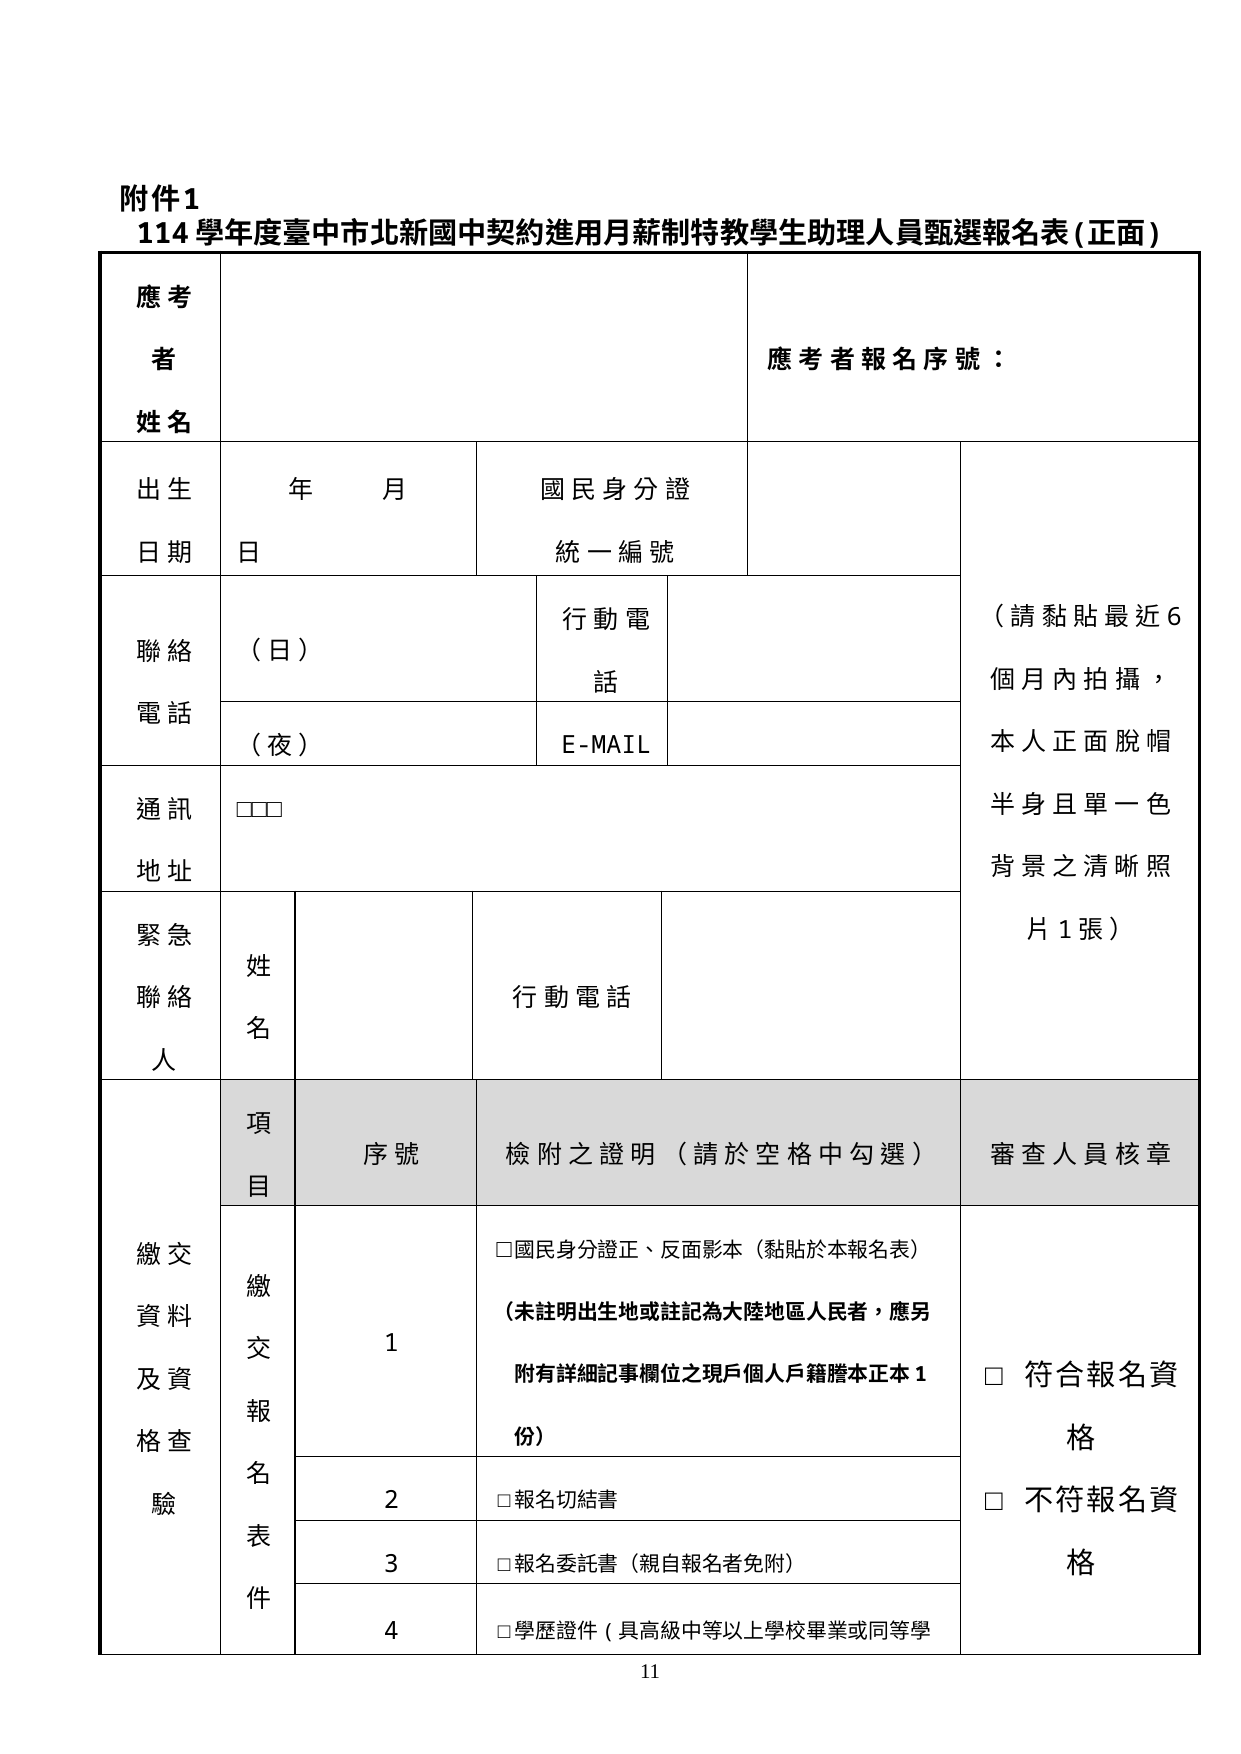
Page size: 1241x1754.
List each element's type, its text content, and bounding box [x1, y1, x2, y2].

table_cell 繳交報名表件 [221, 1206, 294, 1654]
text 114學年度臺中市北新國中契約進用月薪制特教學生助理人員甄選報名表(正面) [118, 217, 1181, 251]
table_cell 通訊 地址 [102, 766, 220, 891]
table_cell 檢附之證明（請於空格中勾選） [477, 1080, 960, 1205]
table_cell 2 [296, 1457, 476, 1520]
table_cell 行動電話 [537, 576, 667, 701]
table_cell 國民身分證 統一編號 [477, 442, 747, 575]
table_cell 姓 名 [221, 892, 294, 1079]
table_cell 行動電話 [473, 892, 661, 1079]
table_cell 出生 日期 [102, 442, 220, 575]
table_cell 3 [296, 1521, 476, 1583]
table_cell 年 月 日 [221, 442, 476, 575]
table_cell （請黏貼最近6個月內拍攝，本人正面脫帽半身且單一色背景之清晰照片1張） [961, 442, 1198, 1079]
table_cell E-MAIL [537, 702, 667, 764]
table_cell □報名切結書 [477, 1457, 960, 1520]
table_cell 4 [296, 1584, 476, 1654]
table_cell 項目 [221, 1080, 294, 1205]
table_cell 緊急 聯絡人 [102, 892, 220, 1079]
table_cell 審查人員核章 [961, 1080, 1198, 1205]
table_cell □學歷證件(具高級中等以上學校畢業或同等學 [477, 1584, 960, 1654]
table_cell 序號 [296, 1080, 476, 1205]
table_cell [668, 576, 960, 701]
table_cell （夜） [221, 702, 536, 764]
table_header 應考者 姓名 [102, 254, 220, 441]
table_cell □ 符合報名資格 □ 不符報名資格 [961, 1206, 1198, 1654]
table_cell [296, 892, 472, 1079]
table_cell 繳交資料及資格查驗 [102, 1080, 220, 1654]
table_header [221, 254, 747, 441]
table_cell [662, 892, 960, 1079]
table_header 應考者報名序號： [748, 254, 1198, 441]
table_cell [668, 702, 960, 764]
table_cell □國民身分證正、反面影本（黏貼於本報名表） （未註明出生地或註記為大陸地區人民者，應另附有詳細記事欄位之現戶個人戶籍謄本正本1份） [477, 1206, 960, 1456]
table_cell 聯絡 電話 [102, 576, 220, 764]
table_cell 1 [296, 1206, 476, 1456]
table_cell □□□ [221, 766, 960, 891]
table_cell [748, 442, 960, 575]
table_cell （日） [221, 576, 536, 701]
text 附件1 [118, 155, 1181, 217]
table_cell □報名委託書（親自報名者免附） [477, 1521, 960, 1583]
